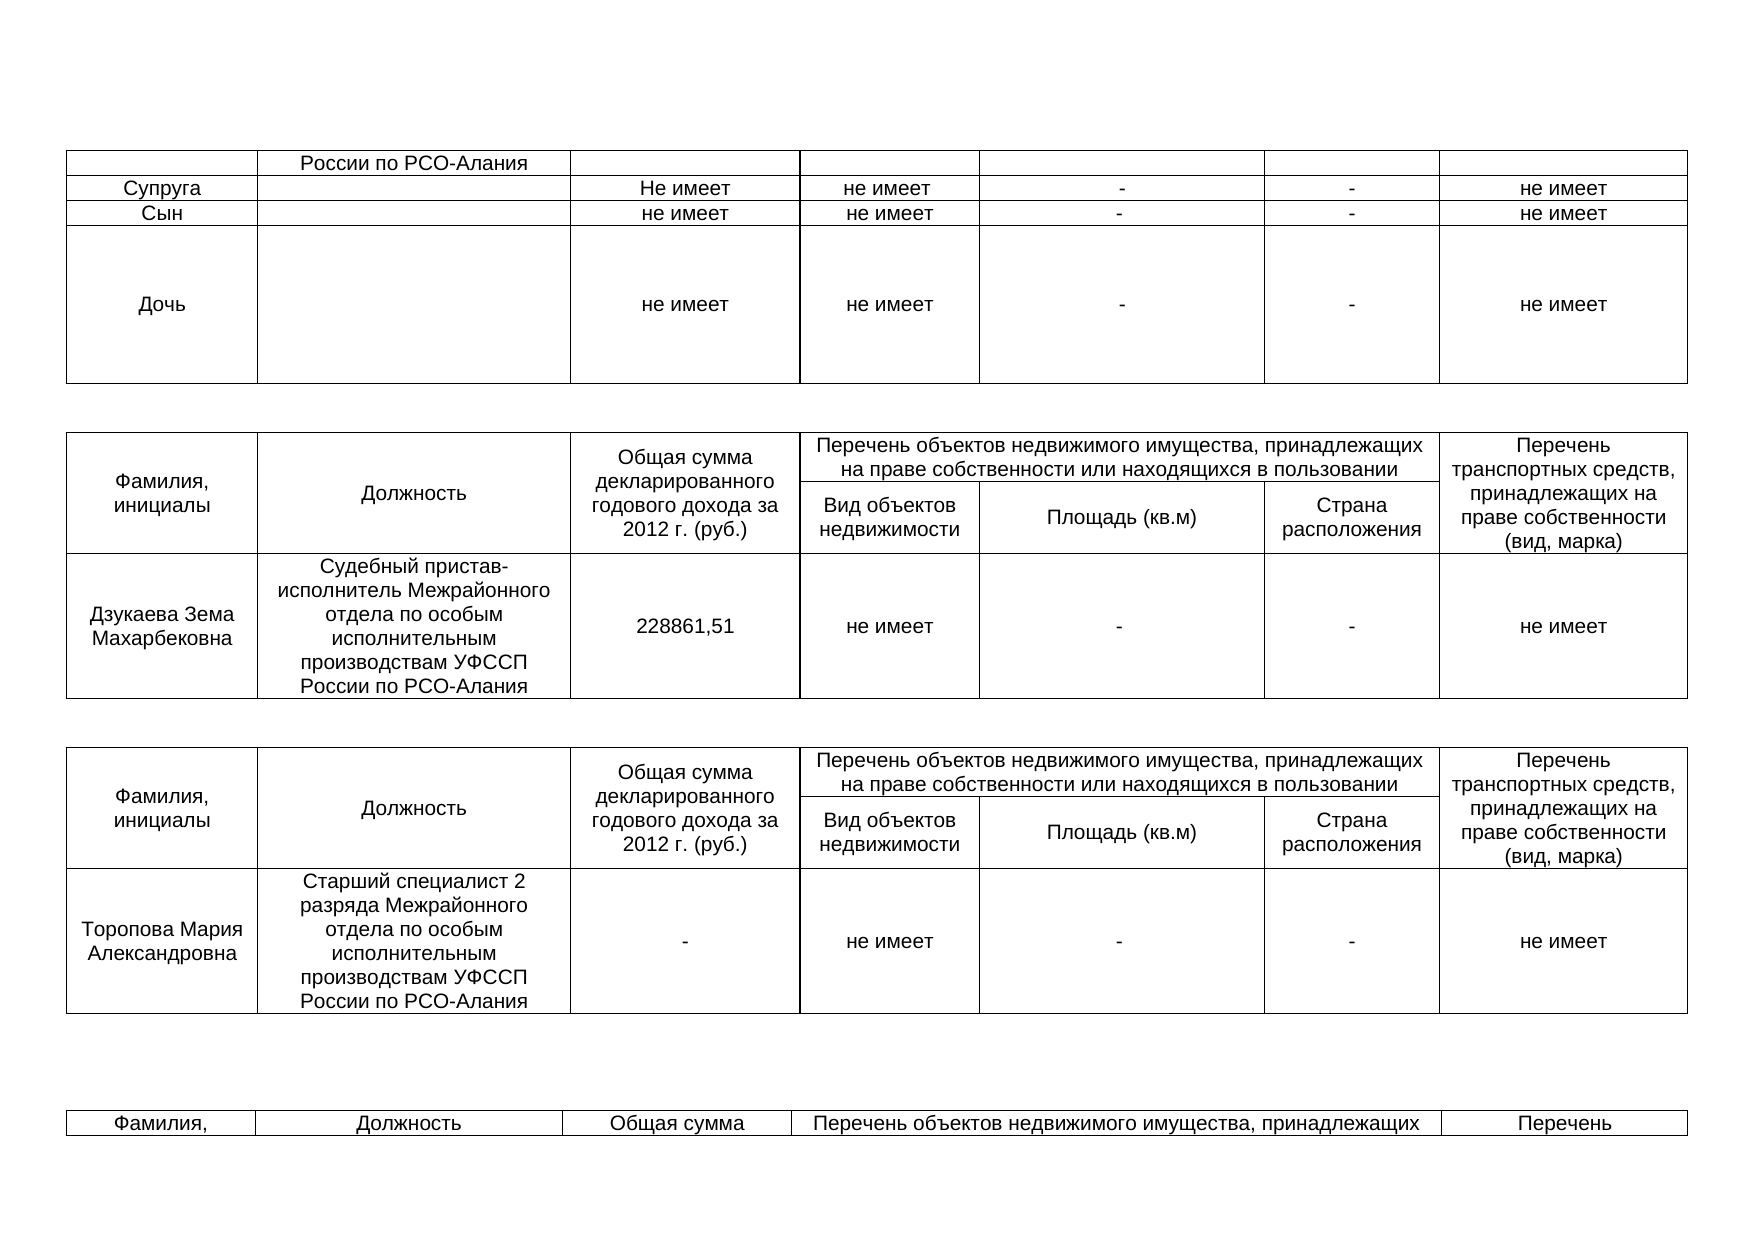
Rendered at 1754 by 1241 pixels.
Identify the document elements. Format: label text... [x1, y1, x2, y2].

table_header Должность [258, 433, 570, 553]
table_header Общая сумма декларированного годового дохода за 2012 г. (руб.) [571, 748, 799, 868]
table_cell супруга [67, 176, 257, 200]
table_cell Дзукаева Зема Махарбековна [67, 554, 257, 697]
table_cell Площадь (кв.м) [980, 482, 1264, 553]
table_cell - [980, 226, 1264, 382]
table_header Перечень транспортных средств, принадлежащих на праве собственности (вид, марка) [1440, 433, 1687, 553]
table_cell [1440, 151, 1687, 175]
table_header Должность [258, 748, 570, 868]
table_header Перечень объектов недвижимого имущества, принадлежащих на праве собственности или находящихся в пользовании [801, 748, 1439, 796]
table_cell [67, 151, 257, 175]
table_cell Площадь (кв.м) [980, 797, 1264, 868]
table_cell - [1265, 201, 1439, 225]
table_cell - [1265, 869, 1439, 1012]
table_cell - [980, 554, 1264, 697]
table_cell не имеет [571, 201, 799, 225]
table_cell - [980, 176, 1264, 200]
table_cell [801, 151, 979, 175]
table_header Должность [256, 1111, 562, 1135]
table_cell Страна расположения [1265, 797, 1439, 868]
table_cell сын [67, 201, 257, 225]
table_cell не имеет [801, 554, 979, 697]
table_header Перечень объектов недвижимого имущества, принадлежащих на праве собственности или находящихся в пользовании [801, 433, 1439, 481]
table_cell Вид объектов недвижимости [801, 797, 979, 868]
table_header Общая сумма декларированного годового дохода за 2012 г. (руб.) [571, 433, 799, 553]
table_cell - [571, 869, 799, 1012]
table_header Фамилия, [67, 1111, 255, 1135]
table_cell не имеет [801, 201, 979, 225]
table_cell [258, 226, 570, 382]
table_cell - [980, 869, 1264, 1012]
table_cell Вид объектов недвижимости [801, 482, 979, 553]
table_cell не имеет [1440, 176, 1687, 200]
table_cell - [1265, 226, 1439, 382]
table_cell Судебный пристав-исполнитель Межрайонного отдела по особым исполнительным производствам УФССП России по РСО-Алания [258, 554, 570, 697]
table_cell Старший специалист 2 разряда Межрайонного отдела по особым исполнительным производствам УФССП России по РСО-Алания [258, 869, 570, 1012]
table_cell не имеет [801, 869, 979, 1012]
table_header Общая сумма [563, 1111, 791, 1135]
table_cell не имеет [1440, 201, 1687, 225]
table_cell не имеет [1440, 869, 1687, 1012]
table_cell Страна расположения [1265, 482, 1439, 553]
table_cell - [980, 151, 1264, 175]
table_header Фамилия, инициалы [67, 748, 257, 868]
table_cell [258, 201, 570, 225]
table_cell Торопова Мария Александровна [67, 869, 257, 1012]
table_header Перечень [1442, 1111, 1687, 1135]
table_cell не имеет [1440, 226, 1687, 382]
table_cell [571, 151, 799, 175]
table_cell - [1265, 151, 1439, 175]
table_cell не имеет [801, 226, 979, 382]
table_cell России по РСО-Алания [258, 151, 570, 175]
table_cell - [980, 201, 1264, 225]
table_cell - [1265, 176, 1439, 200]
table_cell - [1265, 554, 1439, 697]
table_header Фамилия, инициалы [67, 433, 257, 553]
table_cell не имеет [571, 226, 799, 382]
table_header Перечень транспортных средств, принадлежащих на праве собственности (вид, марка) [1440, 748, 1687, 868]
table_cell [258, 176, 570, 200]
table_cell не имеет [1440, 554, 1687, 697]
table_cell Не имеет [571, 176, 799, 200]
table_header Перечень объектов недвижимого имущества, принадлежащих [792, 1111, 1441, 1135]
table_cell 228861,51 [571, 554, 799, 697]
table_cell дочь [67, 226, 257, 382]
table_cell не имеет [801, 176, 979, 200]
